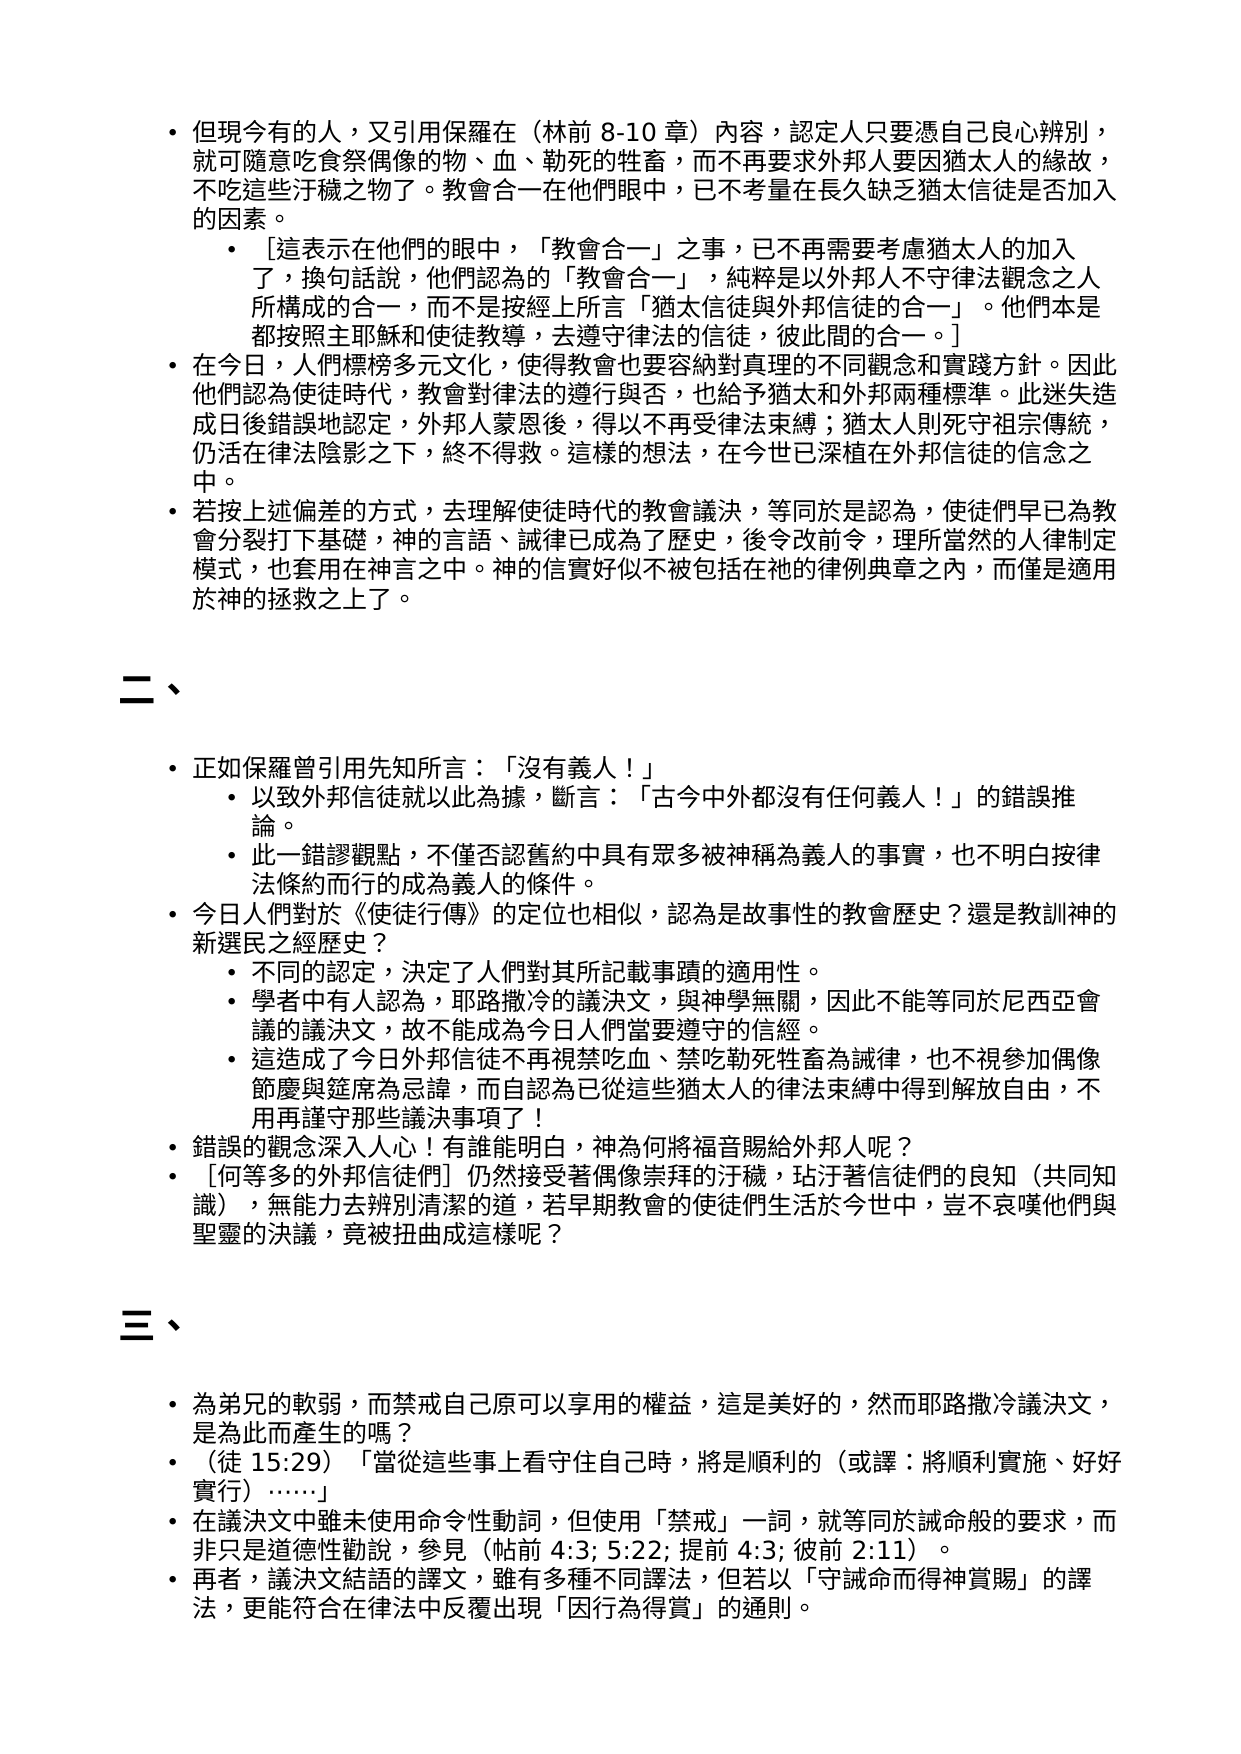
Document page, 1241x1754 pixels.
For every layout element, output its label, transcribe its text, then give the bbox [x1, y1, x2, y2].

list 這造成了今日外邦信徒不再視禁吃血、禁吃勒死牲畜為誡律，也不視參加偶像節慶與筵席為忌諱，而自認為已從這些猶太人的律法束縛中得到解放自由，不用再謹守那些議決事項了！ [236, 1046, 1122, 1133]
list 以致外邦信徒就以此為據，斷言：「古今中外都沒有任何義人！」的錯誤推論。 [236, 783, 1122, 842]
list 此一錯謬觀點，不僅否認舊約中具有眾多被神稱為義人的事實，也不明白按律法條約而行的成為義人的條件。 [236, 842, 1122, 900]
list 學者中有人認為，耶路撒冷的議決文，與神學無關，因此不能等同於尼西亞會議的議決文，故不能成為今日人們當要遵守的信經。 [236, 987, 1122, 1046]
list 在議決文中雖未使用命令性動詞，但使用「禁戒」一詞，就等同於誡命般的要求，而非只是道德性勸說，參見（帖前 4:3; 5:22; 提前 4:3; 彼前 2:11）。 [177, 1507, 1122, 1565]
list 正如保羅曾引用先知所言：「沒有義人！」 [177, 754, 1122, 783]
subtitle 二、 [118, 668, 1122, 712]
list 但現今有的人，又引用保羅在（林前 8-10 章）內容，認定人只要憑自己良心辨別，就可隨意吃食祭偶像的物、血、勒死的牲畜，而不再要求外邦人要因猶太人的緣故，不吃這些汙穢之物了。教會合一在他們眼中，已不考量在長久缺乏猶太信徒是否加入的因素。 [177, 118, 1122, 235]
list 不同的認定，決定了人們對其所記載事蹟的適用性。 [236, 958, 1122, 987]
list 若按上述偏差的方式，去理解使徒時代的教會議決，等同於是認為，使徒們早已為教會分裂打下基礎，神的言語、誡律已成為了歷史，後令改前令，理所當然的人律制定模式，也套用在神言之中。神的信實好似不被包括在祂的律例典章之內，而僅是適用於神的拯救之上了。 [177, 497, 1122, 614]
list 錯誤的觀念深入人心！有誰能明白，神為何將福音賜給外邦人呢？ [177, 1133, 1122, 1162]
list 再者，議決文結語的譯文，雖有多種不同譯法，但若以「守誡命而得神賞賜」的譯法，更能符合在律法中反覆出現「因行為得賞」的通則。 [177, 1565, 1122, 1623]
list 為弟兄的軟弱，而禁戒自己原可以享用的權益，這是美好的，然而耶路撒冷議決文，是為此而產生的嗎？ [177, 1390, 1122, 1448]
list ［何等多的外邦信徒們］仍然接受著偶像崇拜的汙穢，玷汙著信徒們的良知（共同知識），無能力去辨別清潔的道，若早期教會的使徒們生活於今世中，豈不哀嘆他們與聖靈的決議，竟被扭曲成這樣呢？ [177, 1162, 1122, 1250]
list （徒 15:29）「當從這些事上看守住自己時，將是順利的（或譯：將順利實施、好好實行）⋯⋯」 [177, 1448, 1122, 1507]
list 今日人們對於《使徒行傳》的定位也相似，認為是故事性的教會歷史？還是教訓神的新選民之經歷史？ [177, 900, 1122, 958]
list ［這表示在他們的眼中，「教會合一」之事，已不再需要考慮猶太人的加入了，換句話說，他們認為的「教會合一」，純粹是以外邦人不守律法觀念之人所構成的合一，而不是按經上所言「猶太信徒與外邦信徒的合一」。他們本是都按照主耶穌和使徒教導，去遵守律法的信徒，彼此間的合一。］ [236, 235, 1122, 351]
subtitle 三、 [118, 1304, 1122, 1348]
list 在今日，人們標榜多元文化，使得教會也要容納對真理的不同觀念和實踐方針。因此他們認為使徒時代，教會對律法的遵行與否，也給予猶太和外邦兩種標準。此迷失造成日後錯誤地認定，外邦人蒙恩後，得以不再受律法束縛；猶太人則死守祖宗傳統，仍活在律法陰影之下，終不得救。這樣的想法，在今世已深植在外邦信徒的信念之中。 [177, 351, 1122, 497]
